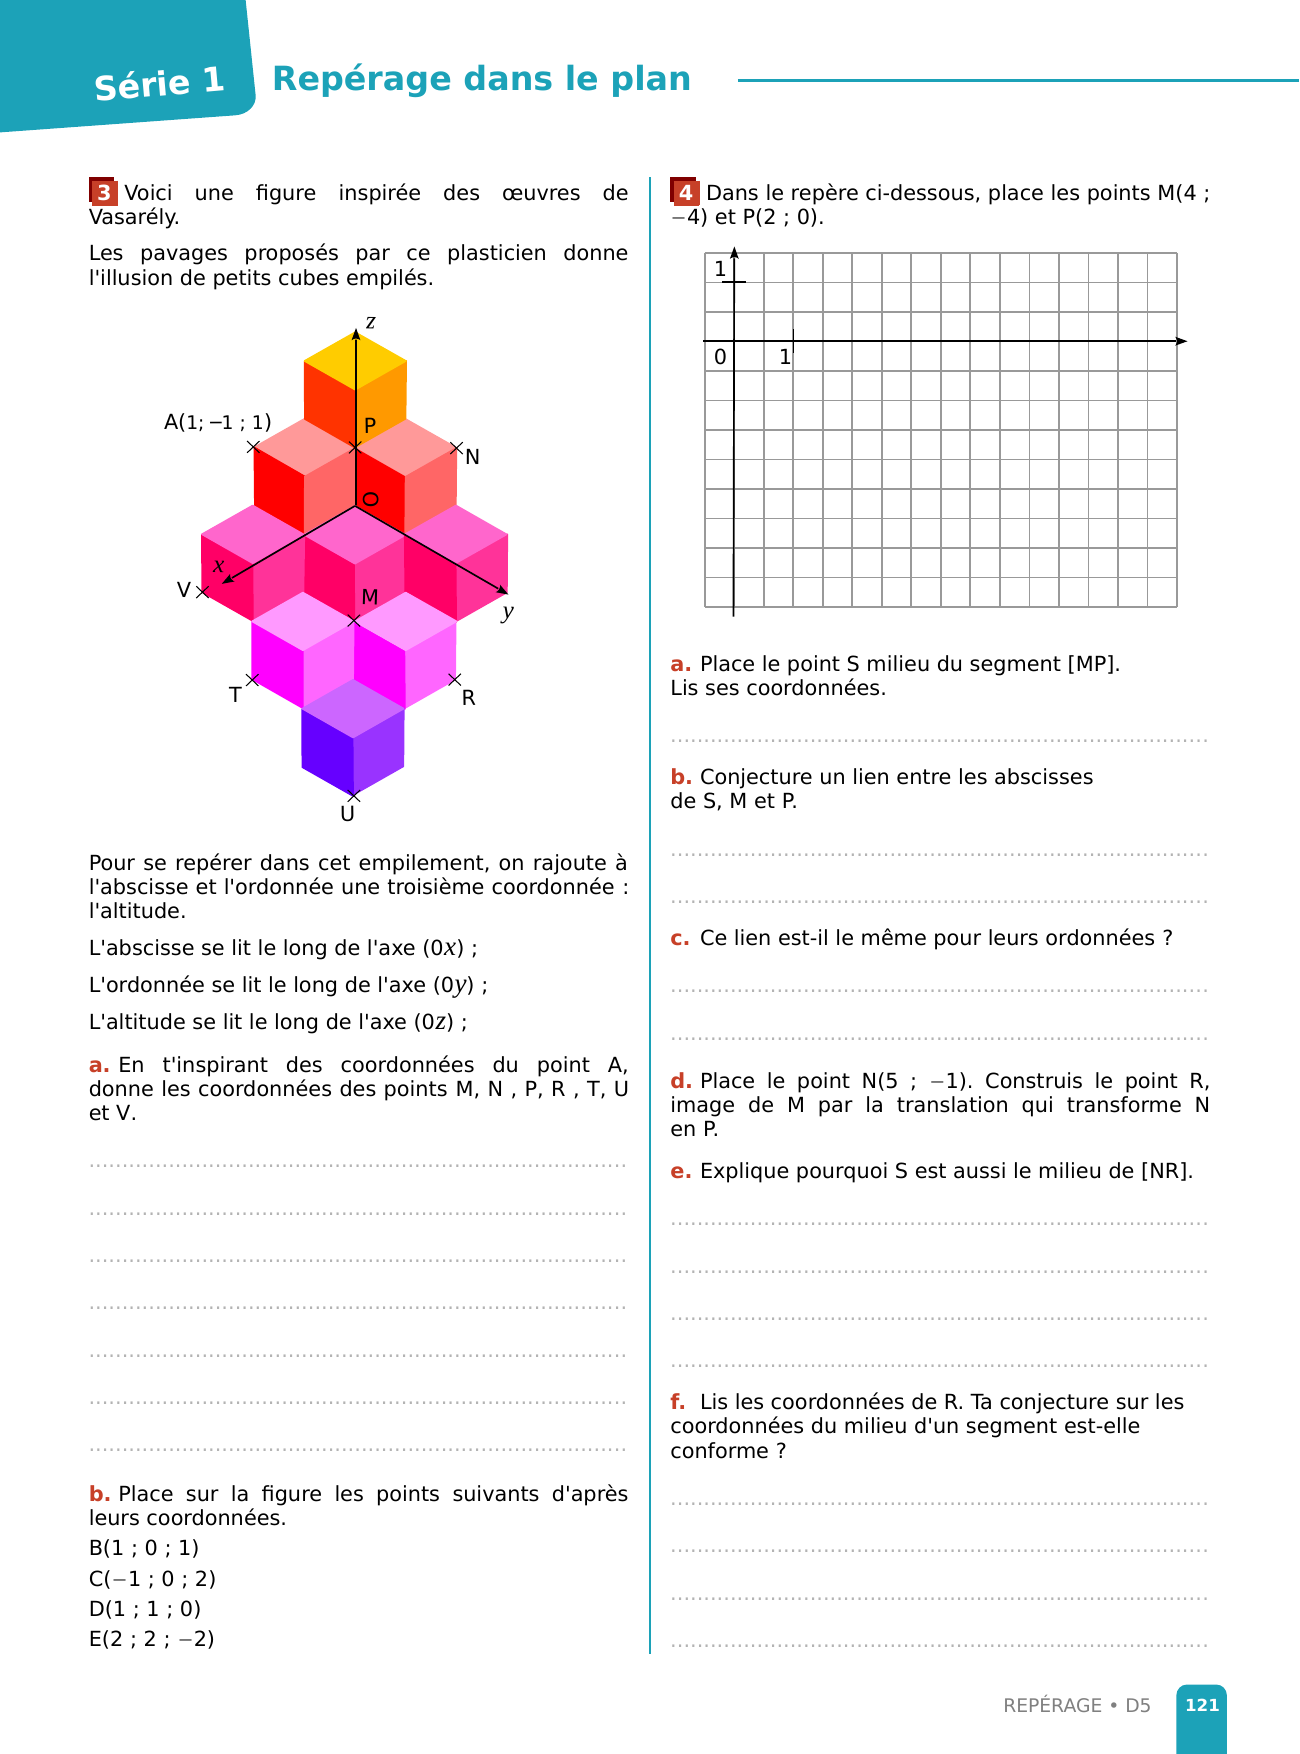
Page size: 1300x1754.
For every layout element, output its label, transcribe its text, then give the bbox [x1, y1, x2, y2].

subtitle Voici une figure inspirée des œuvres de Vasarély. [88, 177, 629, 229]
subtitle Dans le repère ci-dessous, place les points M(4 ; ─4) et P(2 ; 0). [670, 177, 1211, 229]
text E(2 ; 2 ; ─2) [88, 1627, 629, 1651]
text L'ordonnée se lit le long de l'axe (0y) ; [88, 967, 629, 998]
text C(─1 ; 0 ; 2) [88, 1567, 629, 1591]
list Explique pourquoi S est aussi le milieu de [NR]. [670, 1159, 1211, 1183]
list Lis les coordonnées de R. Ta conjecture sur les coordonnées du milieu d'un segment est-elle conforme ? [670, 1390, 1211, 1463]
list Place sur la figure les points suivants d'après leurs coordonnées. [88, 1482, 629, 1530]
list Place le point N(5 ; ─1). Construis le point R, image de M par la translation qui transforme N en P. [670, 1069, 1211, 1141]
text Pour se repérer dans cet empilement, on rajoute à l'abscisse et l'ordonnée une troisième coordonnée : l'altitude. [88, 851, 629, 924]
text B(1 ; 0 ; 1) [88, 1536, 629, 1561]
text D(1 ; 1 ; 0) [88, 1597, 629, 1621]
list Ce lien est-il le même pour leurs ordonnées ? [670, 926, 1211, 950]
text Les pavages proposés par ce plasticien donne l'illusion de petits cubes empilés. [88, 241, 629, 290]
text L'abscisse se lit le long de l'axe (0x) ; [88, 929, 629, 961]
text L'altitude se lit le long de l'axe (0z) ; [88, 1004, 629, 1035]
list En t'inspirant des coordonnées du point A, donne les coordonnées des points M, N , P, R , T, U et V. [88, 1053, 629, 1125]
list Conjecture un lien entre les abscisses de S, M et P. [670, 765, 1211, 814]
list Place le point S milieu du segment [MP]. Lis ses coordonnées. [670, 652, 1211, 700]
